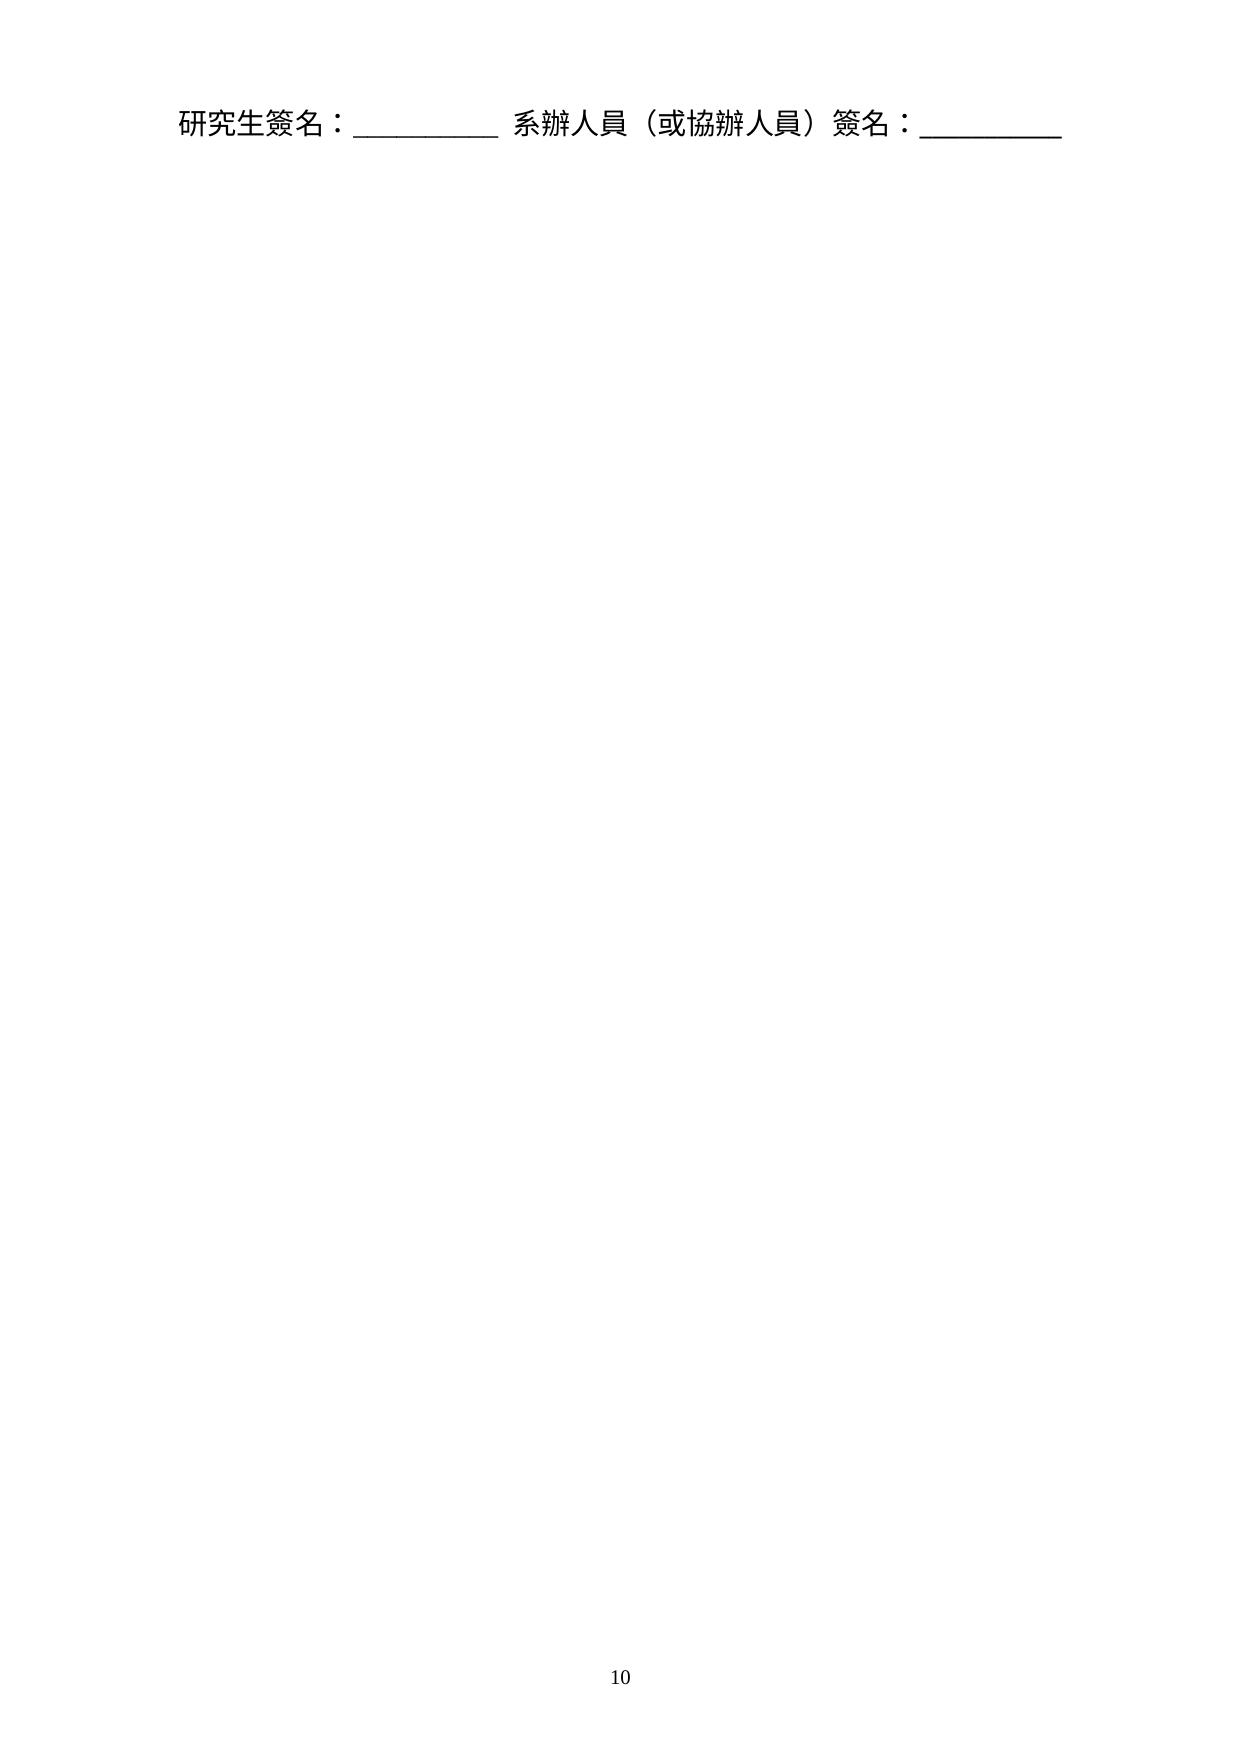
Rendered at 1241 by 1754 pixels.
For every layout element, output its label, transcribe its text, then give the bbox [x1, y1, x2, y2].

text 研究生簽名：__________ 系辦人員（或協辦人員）簽名：___________ [118, 100, 1122, 143]
